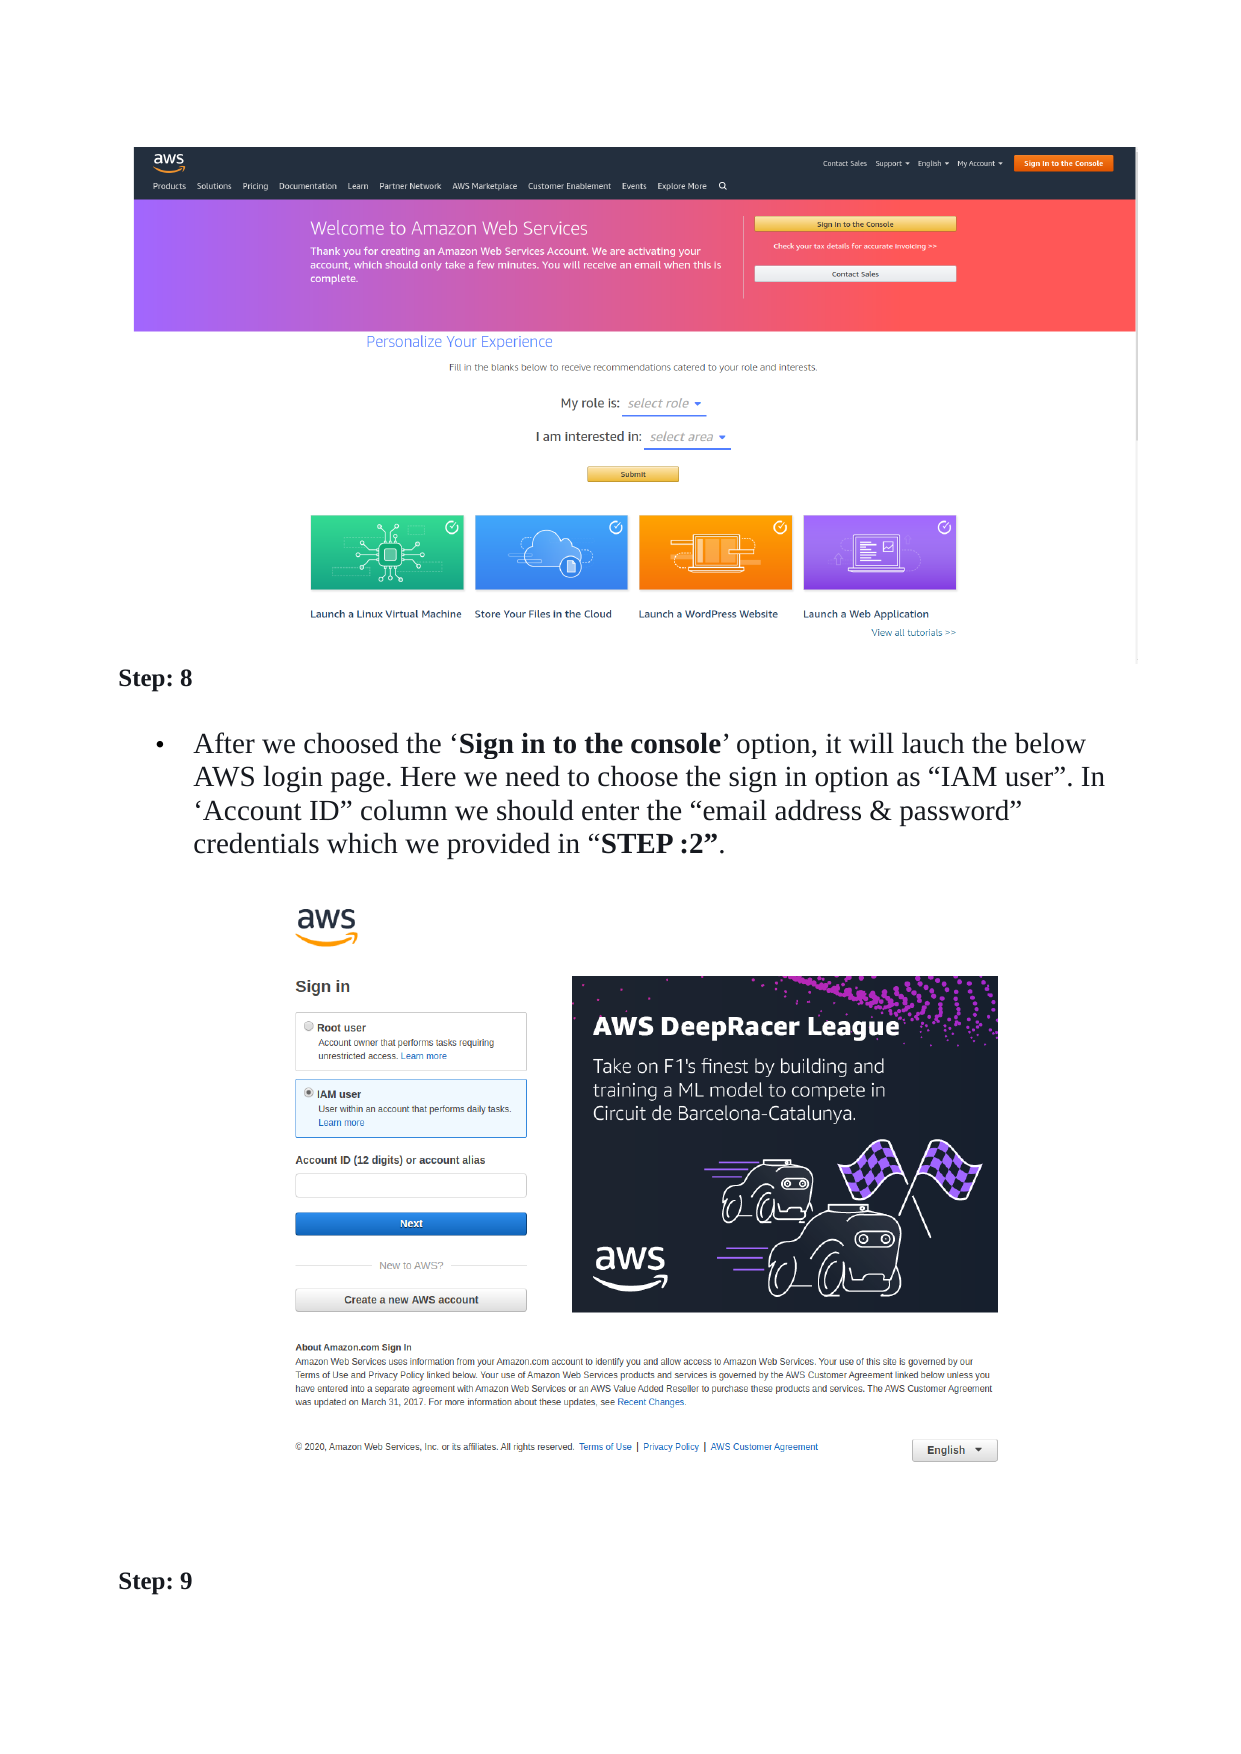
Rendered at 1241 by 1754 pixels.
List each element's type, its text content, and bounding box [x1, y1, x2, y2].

text Step: 8 [118, 214, 1122, 692]
text Step: 9 [118, 1566, 1122, 1595]
list After we choosed the ‘Sign in to the console’ option, it will lauch the below AWS login page. Here we need to choose the sign in option as “IAM user”. In ‘Account ID” column we should enter the “email address & password” credentials which we provided in “STEP :2”. [156, 726, 1122, 860]
